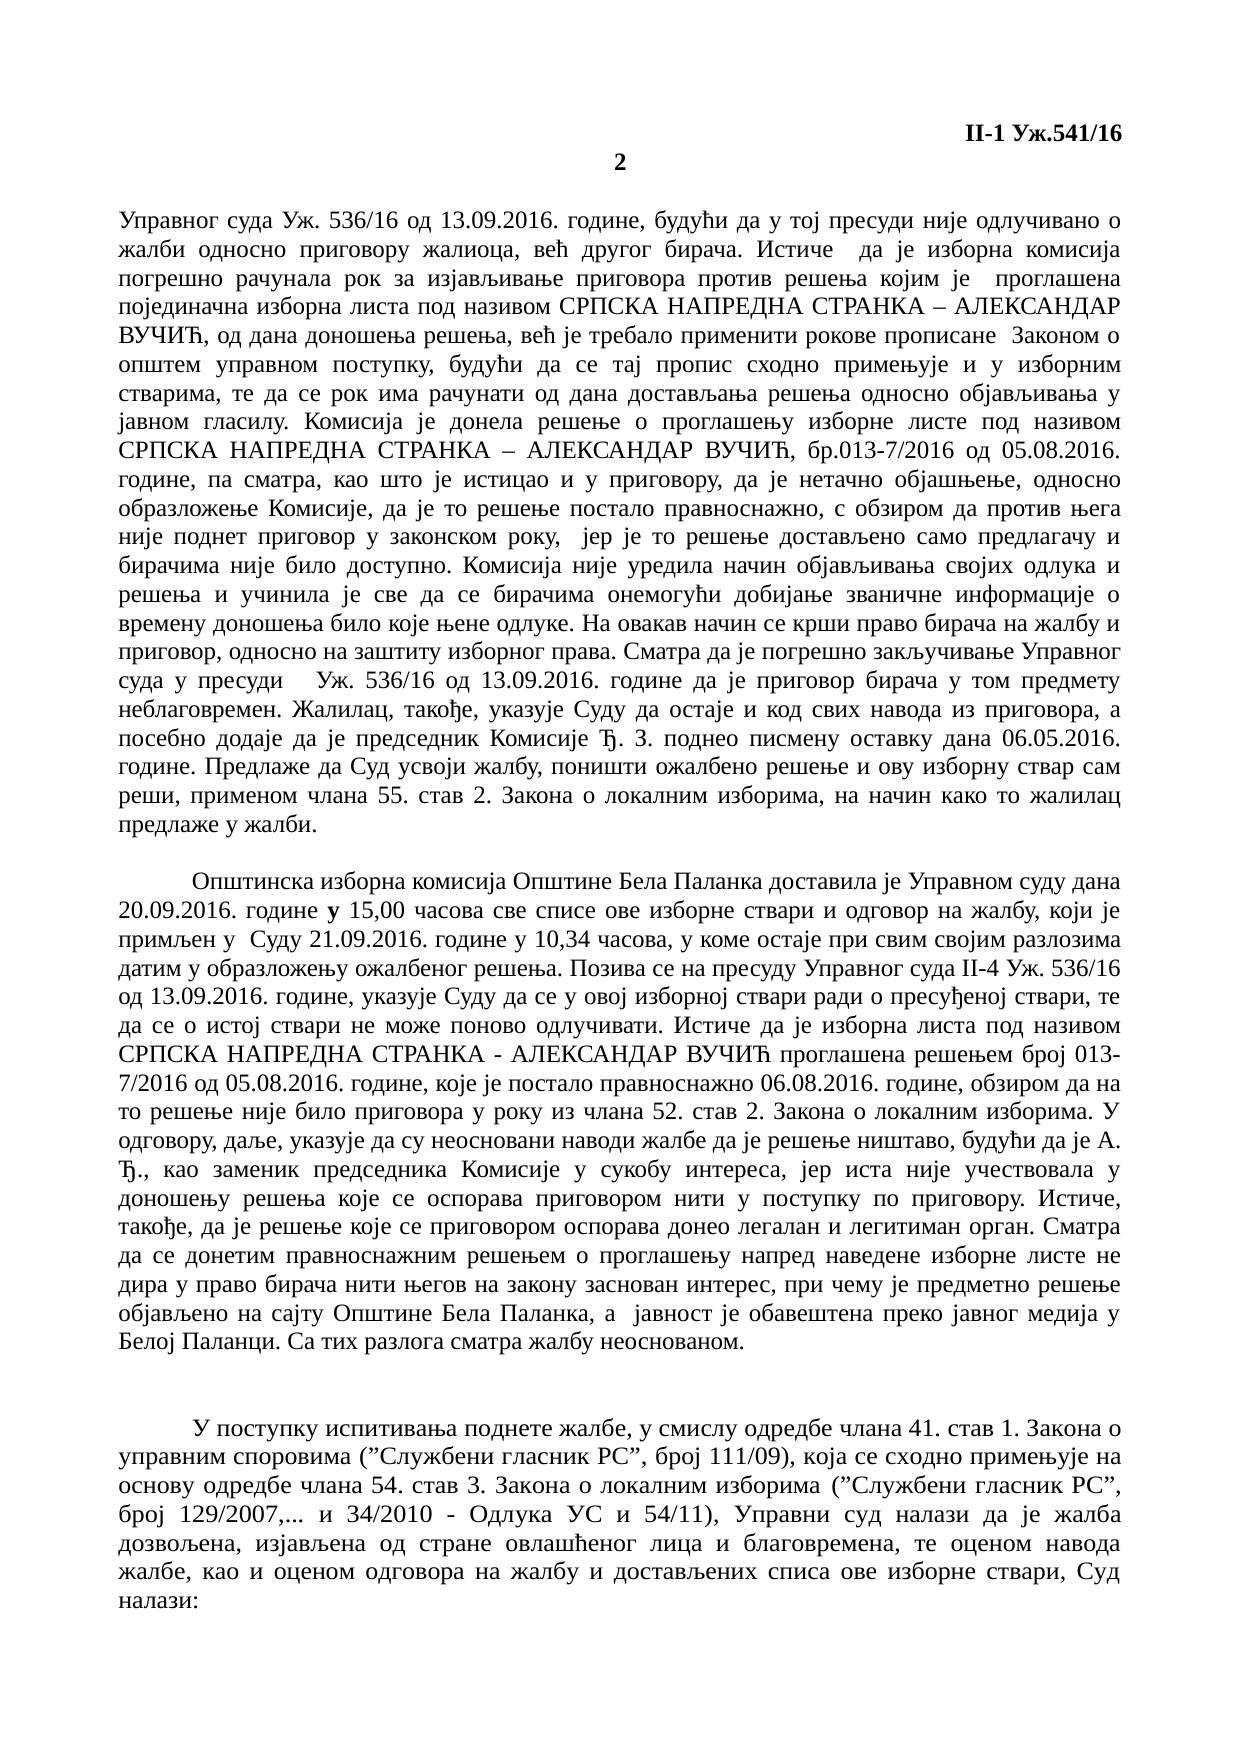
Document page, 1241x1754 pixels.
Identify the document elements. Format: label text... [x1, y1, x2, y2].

text Општинска изборна комисија Општине Бела Паланка доставила је Управном суду дана 20.09.2016. године у 15,00 часова све списе ове изборне ствари и одговор на жалбу, који је примљен у Суду 21.09.2016. године у 10,34 часова, у коме остаје при свим својим разлозима датим у образложењу ожалбеног решења. Позива се на пресуду Управног суда II-4 Уж. 536/16 од 13.09.2016. године, указује Суду да се у овој изборној ствари ради о пресуђеној ствари, те да се о истој ствари не може поново одлучивати. Истиче да је изборна листа под називом СРПСКА НАПРЕДНА СТРАНКА - АЛЕКСАНДАР ВУЧИЋ проглашена решењем број 013-7/2016 од 05.08.2016. године, које је постало правноснажно 06.08.2016. године, обзиром да на то решење није било приговора у року из члана 52. став 2. Закона о локалним изборима. У одговору, даље, указује да су неосновани наводи жалбе да је решење ништаво, будући да је А. Ђ., као заменик председника Комисије у сукобу интереса, јер иста није учествовала у доношењу решења које се оспорава приговором нити у поступку по приговору. Истиче, такође, да је решење које се приговором оспорава донео легалан и легитиман орган. Сматра да се донетим правноснажним решењем о проглашењу напред наведене изборне листе не дира у право бирача нити његов на закону заснован интерес, при чему је предметно решење објављено на сајту Општине Бела Паланка, а јавност је обавештена преко јавног медија у Белој Паланци. Са тих разлога сматра жалбу неоснованом. [118, 866, 1122, 1355]
text У поступку испитивања поднете жалбе, у смислу одредбе члана 41. став 1. Закона о управним споровима (”Службени гласник РС”, број 111/09), која се сходно примењује на основу одредбе члана 54. став 3. Закона о локалним изборима (”Службени гласник РС”, број 129/2007,... и 34/2010 - Одлука УС и 54/11), Управни суд налази да је жалба дозвољена, изјављена од стране овлашћеног лица и благовремена, те оценом навода жалбе, као и оценом одговора на жалбу и достављених списа ове изборне ствари, Суд налази: [118, 1413, 1122, 1614]
text Управног суда Уж. 536/16 од 13.09.2016. године, будући да у тој пресуди није одлучивано о жалби односно приговору жалиоца, већ другог бирача. Истиче да је изборна комисија погрешно рачунала рок за изјављивање приговора против решења којим је проглашена појединачна изборна листа под називом СРПСКА НАПРЕДНА СТРАНКА – АЛЕКСАНДАР ВУЧИЋ, од дана доношења решења, већ је требало применити рокове прописане Законом о општем управном поступку, будући да се тај пропис сходно примењује и у изборним стварима, те да се рок има рачунати од дана достављања решења односно објављивања у јавном гласилу. Комисија је донела решење о проглашењу изборне листе под називом СРПСКА НАПРЕДНА СТРАНКА – АЛЕКСАНДАР ВУЧИЋ, бр.013-7/2016 од 05.08.2016. године, па сматра, као што је истицао и у приговору, да је нетачно објашњење, односно образложење Комисије, да је то решење постало правноснажно, с обзиром да против њега није поднет приговор у законском року, јер је то решење достављено само предлагачу и бирачима није било доступно. Комисија није уредила начин објављивања својих одлука и решења и учинила је све да се бирачима онемогући добијање званичне информације о времену доношења било које њене одлуке. На овакав начин се крши право бирача на жалбу и приговор, односно на заштиту изборног права. Сматра да је погрешно закључивање Управног суда у пресуди Уж. 536/16 од 13.09.2016. године да је приговор бирача у том предмету неблаговремен. Жалилац, такође, указује Суду да остаје и код свих навода из приговора, а посебно додаје да је председник Комисије Ђ. З. поднео писмену оставку дана 06.05.2016. године. Предлаже да Суд усвоји жалбу, поништи ожалбено решење и ову изборну ствар сам реши, применом члана 55. став 2. Закона о локалним изборима, на начин како то жалилац предлаже у жалби. [118, 205, 1122, 838]
